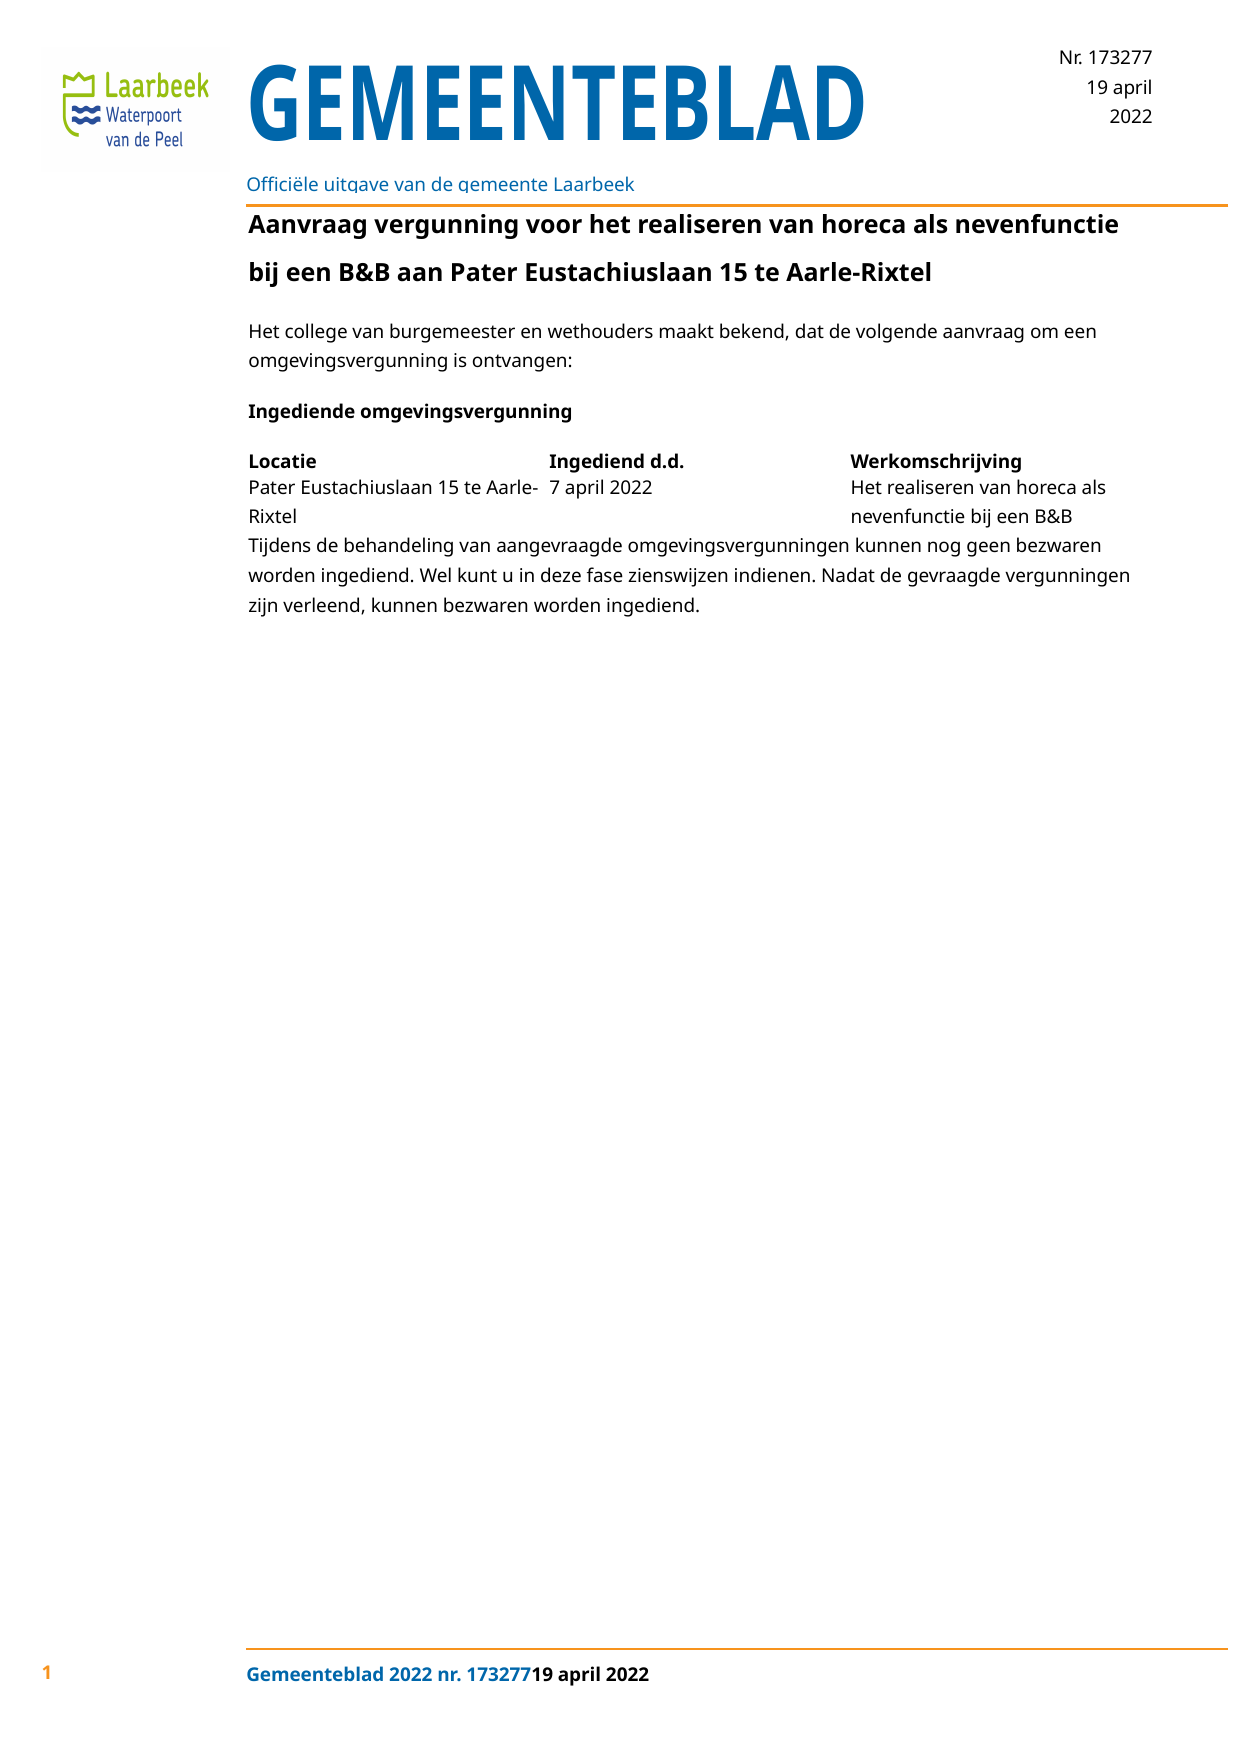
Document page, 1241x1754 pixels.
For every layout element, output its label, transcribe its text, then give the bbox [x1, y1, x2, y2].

table_header Locatie [248, 449, 549, 474]
table_header Ingediend d.d. [549, 449, 850, 474]
table_cell Het realiseren van horeca als nevenfunctie bij een B&B [850, 474, 1152, 529]
table_cell Pater Eustachiuslaan 15 te Aarle-Rixtel [248, 474, 549, 529]
text Ingediende omgevingsvergunning [248, 398, 1152, 424]
table_header Werkomschrijving [850, 449, 1152, 474]
text Aanvraag vergunning voor het realiseren van horeca als nevenfunctie bij een B&B aan Pater Eustachiuslaan 15 te Aarle-Rixtel [248, 207, 1152, 288]
table_cell 7 april 2022 [549, 474, 850, 529]
text Tijdens de behandeling van aangevraagde omgevingsvergunningen kunnen nog geen bezwaren worden ingediend. Wel kunt u in deze fase zienswijzen indienen. Nadat de gevraagde vergunningen zijn verleend, kunnen bezwaren worden ingediend. [248, 533, 1152, 618]
picture [41, 47, 231, 172]
text Het college van burgemeester en wethouders maakt bekend, dat de volgende aanvraag om een omgevingsvergunning is ontvangen: [248, 318, 1152, 373]
